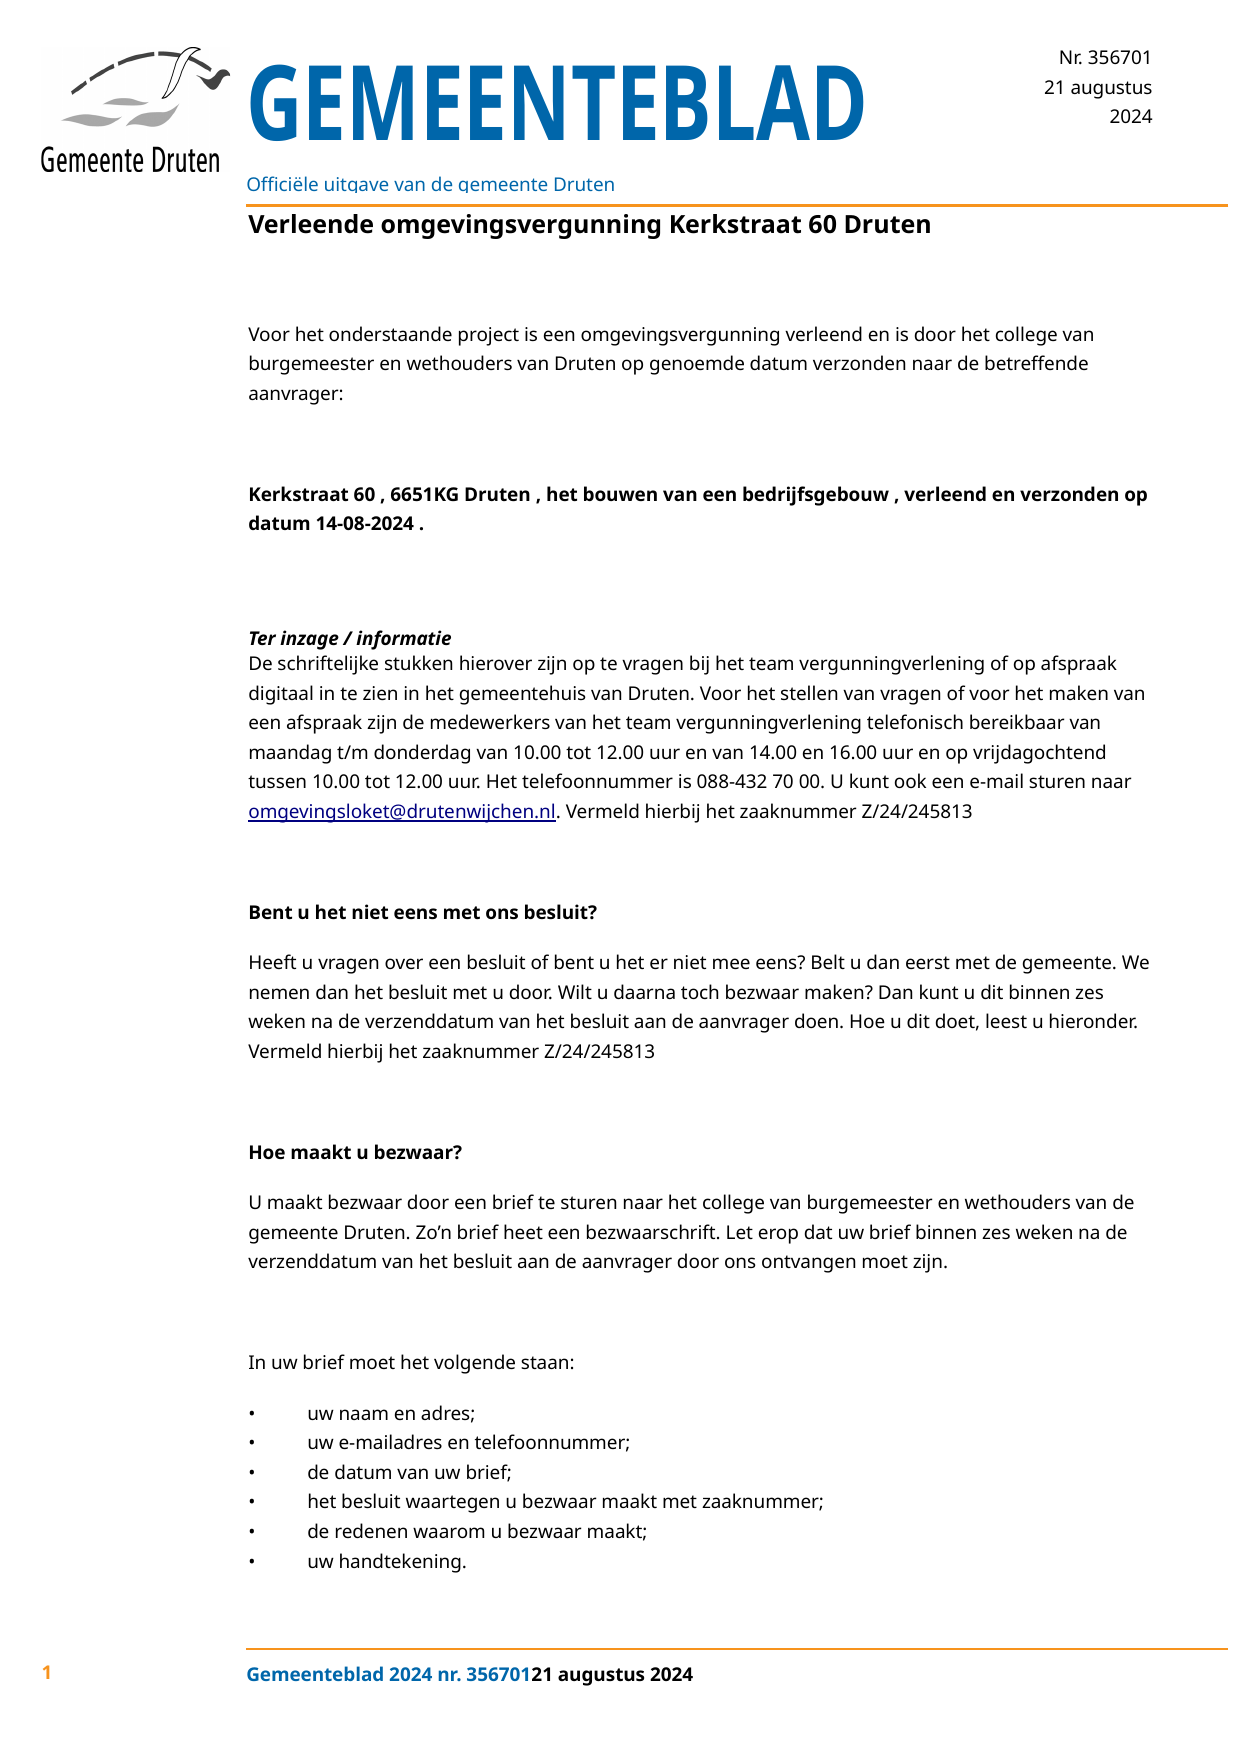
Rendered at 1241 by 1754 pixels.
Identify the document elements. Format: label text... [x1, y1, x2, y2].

list de datum van uw brief; [248, 1459, 1152, 1485]
list uw handtekening. [248, 1548, 1152, 1574]
list uw naam en adres; [248, 1400, 1152, 1426]
list uw e-mailadres en telefoonnummer; [248, 1429, 1152, 1455]
list het besluit waartegen u bezwaar maakt met zaaknummer; [248, 1489, 1152, 1514]
text Hoe maakt u bezwaar? [248, 1139, 1152, 1165]
text Heeft u vragen over een besluit of bent u het er niet mee eens? Belt u dan eerst met de gemeente. We nemen dan het besluit met u door. Wilt u daarna toch bezwaar maken? Dan kunt u dit binnen zes weken na de verzenddatum van het besluit aan de aanvrager doen. Hoe u dit doet, leest u hieronder. Vermeld hierbij het zaaknummer Z/24/245813 [248, 949, 1152, 1064]
picture [41, 47, 231, 172]
text U maakt bezwaar door een brief te sturen naar het college van burgemeester en wethouders van de gemeente Druten. Zo’n brief heet een bezwaarschrift. Let erop dat uw brief binnen zes weken na de verzenddatum van het besluit aan de aanvrager door ons ontvangen moet zijn. [248, 1189, 1152, 1274]
text Bent u het niet eens met ons besluit? [248, 899, 1152, 925]
text Kerkstraat 60 , 6651KG Druten , het bouwen van een bedrijfsgebouw , verleend en verzonden op datum 14-08-2024 . [248, 481, 1152, 536]
text De schriftelijke stukken hierover zijn op te vragen bij het team vergunningverlening of op afspraak digitaal in te zien in het gemeentehuis van Druten. Voor het stellen van vragen of voor het maken van een afspraak zijn de medewerkers van het team vergunningverlening telefonisch bereikbaar van maandag t/m donderdag van 10.00 tot 12.00 uur en van 14.00 en 16.00 uur en op vrijdagochtend tussen 10.00 tot 12.00 uur. Het telefoonnummer is 088-432 70 00. U kunt ook een e-mail sturen naar omgevingsloket@drutenwijchen.nl. Vermeld hierbij het zaaknummer Z/24/245813 [248, 650, 1152, 824]
list de redenen waarom u bezwaar maakt; [248, 1518, 1152, 1544]
text Verleende omgevingsvergunning Kerkstraat 60 Druten [248, 207, 1152, 241]
text Ter inzage / informatie [248, 625, 1152, 650]
text Voor het onderstaande project is een omgevingsvergunning verleend en is door het college van burgemeester en wethouders van Druten op genoemde datum verzonden naar de betreffende aanvrager: [248, 321, 1152, 406]
text In uw brief moet het volgende staan: [248, 1349, 1152, 1375]
